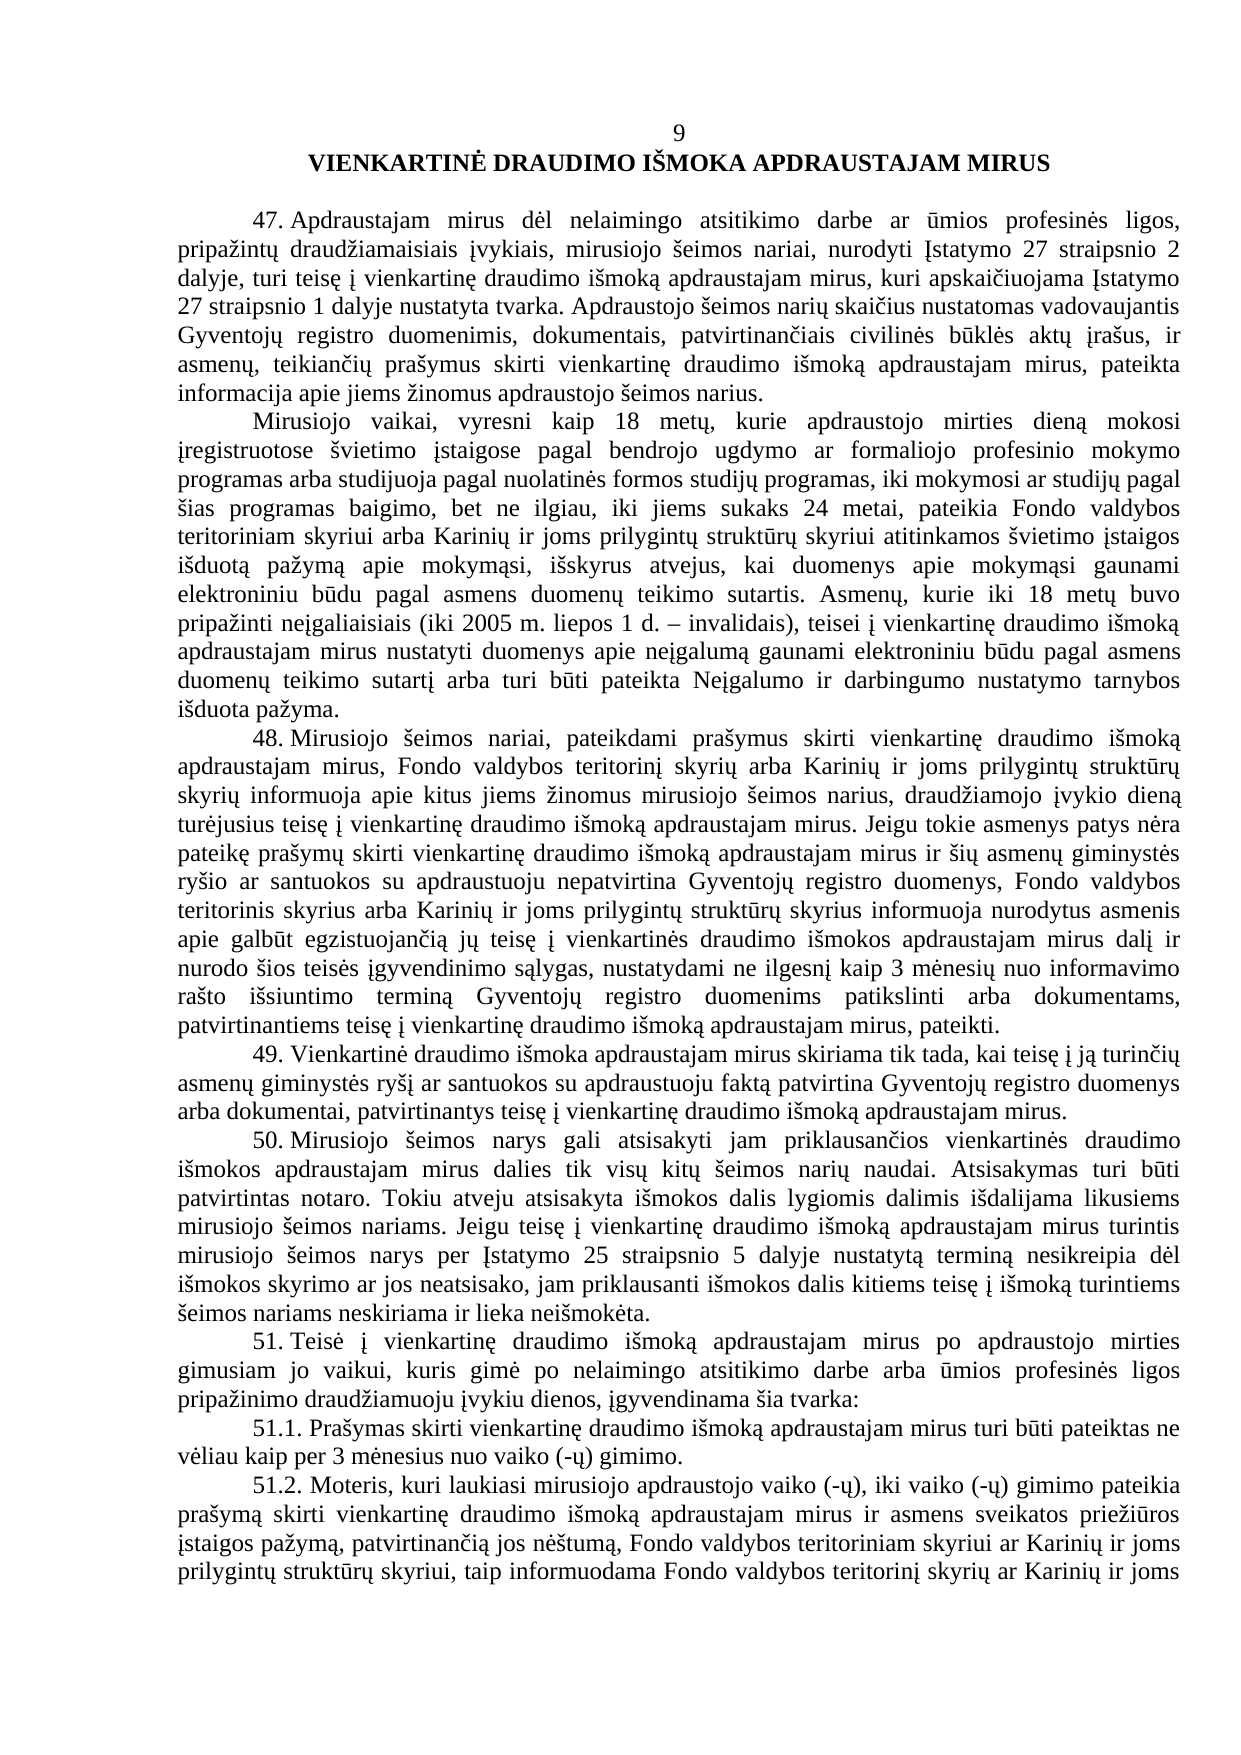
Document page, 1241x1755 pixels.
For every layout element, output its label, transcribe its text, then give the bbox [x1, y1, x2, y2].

text 48. Mirusiojo šeimos nariai, pateikdami prašymus skirti vienkartinę draudimo išmoką apdraustajam mirus, Fondo valdybos teritorinį skyrių arba Karinių ir joms prilygintų struktūrų skyrių informuoja apie kitus jiems žinomus mirusiojo šeimos narius, draudžiamojo įvykio dieną turėjusius teisę į vienkartinę draudimo išmoką apdraustajam mirus. Jeigu tokie asmenys patys nėra pateikę prašymų skirti vienkartinę draudimo išmoką apdraustajam mirus ir šių asmenų giminystės ryšio ar santuokos su apdraustuoju nepatvirtina Gyventojų registro duomenys, Fondo valdybos teritorinis skyrius arba Karinių ir joms prilygintų struktūrų skyrius informuoja nurodytus asmenis apie galbūt egzistuojančią jų teisę į vienkartinės draudimo išmokos apdraustajam mirus dalį ir nurodo šios teisės įgyvendinimo sąlygas, nustatydami ne ilgesnį kaip 3 mėnesių nuo informavimo rašto išsiuntimo terminą Gyventojų registro duomenims patikslinti arba dokumentams, patvirtinantiems teisę į vienkartinę draudimo išmoką apdraustajam mirus, pateikti. [177, 723, 1181, 1039]
text 51.2. Moteris, kuri laukiasi mirusiojo apdraustojo vaiko (-ų), iki vaiko (-ų) gimimo pateikia prašymą skirti vienkartinę draudimo išmoką apdraustajam mirus ir asmens sveikatos priežiūros įstaigos pažymą, patvirtinančią jos nėštumą, Fondo valdybos teritoriniam skyriui ar Karinių ir joms prilygintų struktūrų skyriui, taip informuodama Fondo valdybos teritorinį skyrių ar Karinių ir joms [177, 1470, 1181, 1585]
text 51.1. Prašymas skirti vienkartinę draudimo išmoką apdraustajam mirus turi būti pateiktas ne vėliau kaip per 3 mėnesius nuo vaiko (-ų) gimimo. [177, 1413, 1181, 1470]
text 51. Teisė į vienkartinę draudimo išmoką apdraustajam mirus po apdraustojo mirties gimusiam jo vaikui, kuris gimė po nelaimingo atsitikimo darbe arba ūmios profesinės ligos pripažinimo draudžiamuoju įvykiu dienos, įgyvendinama šia tvarka: [177, 1326, 1181, 1413]
text 49. Vienkartinė draudimo išmoka apdraustajam mirus skiriama tik tada, kai teisę į ją turinčių asmenų giminystės ryšį ar santuokos su apdraustuoju faktą patvirtina Gyventojų registro duomenys arba dokumentai, patvirtinantys teisę į vienkartinę draudimo išmoką apdraustajam mirus. [177, 1039, 1181, 1125]
text Mirusiojo vaikai, vyresni kaip 18 metų, kurie apdraustojo mirties dieną mokosi įregistruotose švietimo įstaigose pagal bendrojo ugdymo ar formaliojo profesinio mokymo programas arba studijuoja pagal nuolatinės formos studijų programas, iki mokymosi ar studijų pagal šias programas baigimo, bet ne ilgiau, iki jiems sukaks 24 metai, pateikia Fondo valdybos teritoriniam skyriui arba Karinių ir joms prilygintų struktūrų skyriui atitinkamos švietimo įstaigos išduotą pažymą apie mokymąsi, išskyrus atvejus, kai duomenys apie mokymąsi gaunami elektroniniu būdu pagal asmens duomenų teikimo sutartis. Asmenų, kurie iki 18 metų buvo pripažinti neįgaliaisiais (iki 2005 m. liepos 1 d. – invalidais), teisei į vienkartinę draudimo išmoką apdraustajam mirus nustatyti duomenys apie neįgalumą gaunami elektroniniu būdu pagal asmens duomenų teikimo sutartį arba turi būti pateikta Neįgalumo ir darbingumo nustatymo tarnybos išduota pažyma. [177, 406, 1181, 723]
text VIENKARTINĖ DRAUDIMO IŠMOKA APDRAUSTAJAM MIRUS [177, 148, 1181, 176]
text 47. Apdraustajam mirus dėl nelaimingo atsitikimo darbe ar ūmios profesinės ligos, pripažintų draudžiamaisiais įvykiais, mirusiojo šeimos nariai, nurodyti Įstatymo 27 straipsnio 2 dalyje, turi teisę į vienkartinę draudimo išmoką apdraustajam mirus, kuri apskaičiuojama Įstatymo 27 straipsnio 1 dalyje nustatyta tvarka. Apdraustojo šeimos narių skaičius nustatomas vadovaujantis Gyventojų registro duomenimis, dokumentais, patvirtinančiais civilinės būklės aktų įrašus, ir asmenų, teikiančių prašymus skirti vienkartinę draudimo išmoką apdraustajam mirus, pateikta informacija apie jiems žinomus apdraustojo šeimos narius. [177, 205, 1181, 406]
text 50. Mirusiojo šeimos narys gali atsisakyti jam priklausančios vienkartinės draudimo išmokos apdraustajam mirus dalies tik visų kitų šeimos narių naudai. Atsisakymas turi būti patvirtintas notaro. Tokiu atveju atsisakyta išmokos dalis lygiomis dalimis išdalijama likusiems mirusiojo šeimos nariams. Jeigu teisę į vienkartinę draudimo išmoką apdraustajam mirus turintis mirusiojo šeimos narys per Įstatymo 25 straipsnio 5 dalyje nustatytą terminą nesikreipia dėl išmokos skyrimo ar jos neatsisako, jam priklausanti išmokos dalis kitiems teisę į išmoką turintiems šeimos nariams neskiriama ir lieka neišmokėta. [177, 1125, 1181, 1326]
